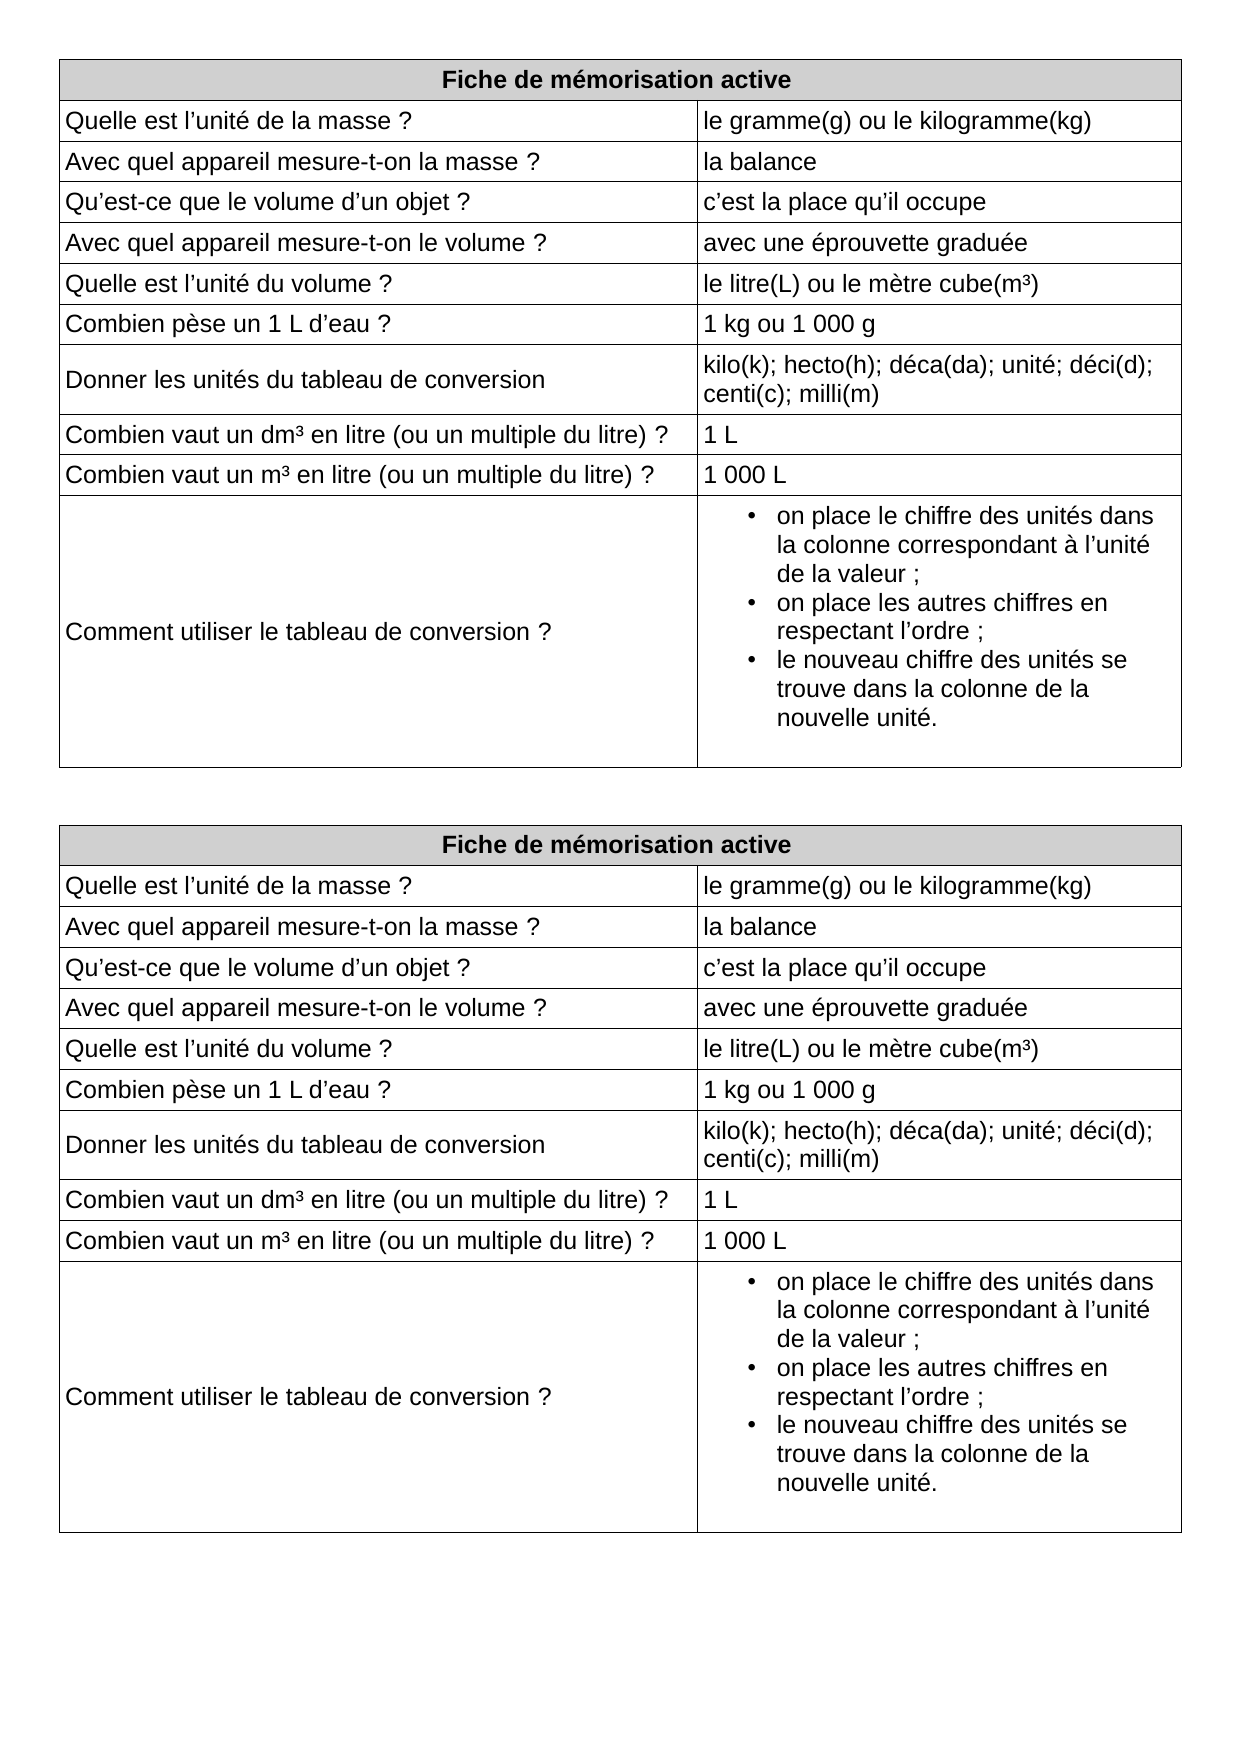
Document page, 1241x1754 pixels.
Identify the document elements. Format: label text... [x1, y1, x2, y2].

table_cell avec une éprouvette graduée [698, 989, 1181, 1028]
table_cell 1 000 L [698, 455, 1181, 495]
table_cell le gramme(g) ou le kilogramme(kg) [698, 101, 1181, 141]
table_cell c’est la place qu’il occupe [698, 182, 1181, 222]
table_cell le gramme(g) ou le kilogramme(kg) [698, 866, 1181, 906]
table_cell Avec quel appareil mesure-t-on le volume ? [60, 223, 697, 263]
table_cell kilo(k); hecto(h); déca(da); unité; déci(d); centi(c); milli(m) [698, 345, 1181, 414]
table_cell Combien vaut un dm³ en litre (ou un multiple du litre) ? [60, 1180, 697, 1220]
table_cell 1 000 L [698, 1221, 1181, 1261]
table_cell le litre(L) ou le mètre cube(m³) [698, 1029, 1181, 1069]
table_cell 1 kg ou 1 000 g [698, 305, 1181, 344]
table_header Fiche de mémorisation active [60, 60, 1181, 100]
table_cell Quelle est l’unité du volume ? [60, 264, 697, 303]
table_cell Quelle est l’unité de la masse ? [60, 866, 697, 906]
table_cell Avec quel appareil mesure-t-on la masse ? [60, 142, 697, 181]
table_cell Combien vaut un m³ en litre (ou un multiple du litre) ? [60, 455, 697, 495]
table_cell c’est la place qu’il occupe [698, 948, 1181, 987]
table_cell Qu’est-ce que le volume d’un objet ? [60, 948, 697, 987]
table_cell 1 kg ou 1 000 g [698, 1070, 1181, 1109]
table_cell on place le chiffre des unités dans la colonne correspondant à l’unité de la valeur ; on place les autres chiffres en respectant l’ordre ; le nouveau chiffre des unités se trouve dans la colonne de la nouvelle unité. [698, 496, 1181, 767]
table_cell on place le chiffre des unités dans la colonne correspondant à l’unité de la valeur ; on place les autres chiffres en respectant l’ordre ; le nouveau chiffre des unités se trouve dans la colonne de la nouvelle unité. [698, 1262, 1181, 1532]
table_cell Combien pèse un 1 L d’eau ? [60, 305, 697, 344]
table_cell avec une éprouvette graduée [698, 223, 1181, 263]
table_cell Quelle est l’unité de la masse ? [60, 101, 697, 141]
table_cell Avec quel appareil mesure-t-on la masse ? [60, 907, 697, 947]
table_cell Donner les unités du tableau de conversion [60, 345, 697, 414]
table_cell Donner les unités du tableau de conversion [60, 1111, 697, 1179]
table_cell Qu’est-ce que le volume d’un objet ? [60, 182, 697, 222]
table_cell 1 L [698, 1180, 1181, 1220]
table_cell kilo(k); hecto(h); déca(da); unité; déci(d); centi(c); milli(m) [698, 1111, 1181, 1179]
table_cell 1 L [698, 415, 1181, 454]
table_cell Comment utiliser le tableau de conversion ? [60, 496, 697, 767]
table_cell Combien vaut un m³ en litre (ou un multiple du litre) ? [60, 1221, 697, 1261]
table_cell le litre(L) ou le mètre cube(m³) [698, 264, 1181, 303]
table_header Fiche de mémorisation active [60, 826, 1181, 865]
table_cell la balance [698, 142, 1181, 181]
table_cell Avec quel appareil mesure-t-on le volume ? [60, 989, 697, 1028]
table_cell Quelle est l’unité du volume ? [60, 1029, 697, 1069]
table_cell la balance [698, 907, 1181, 947]
table_cell Comment utiliser le tableau de conversion ? [60, 1262, 697, 1532]
table_cell Combien pèse un 1 L d’eau ? [60, 1070, 697, 1109]
table_cell Combien vaut un dm³ en litre (ou un multiple du litre) ? [60, 415, 697, 454]
